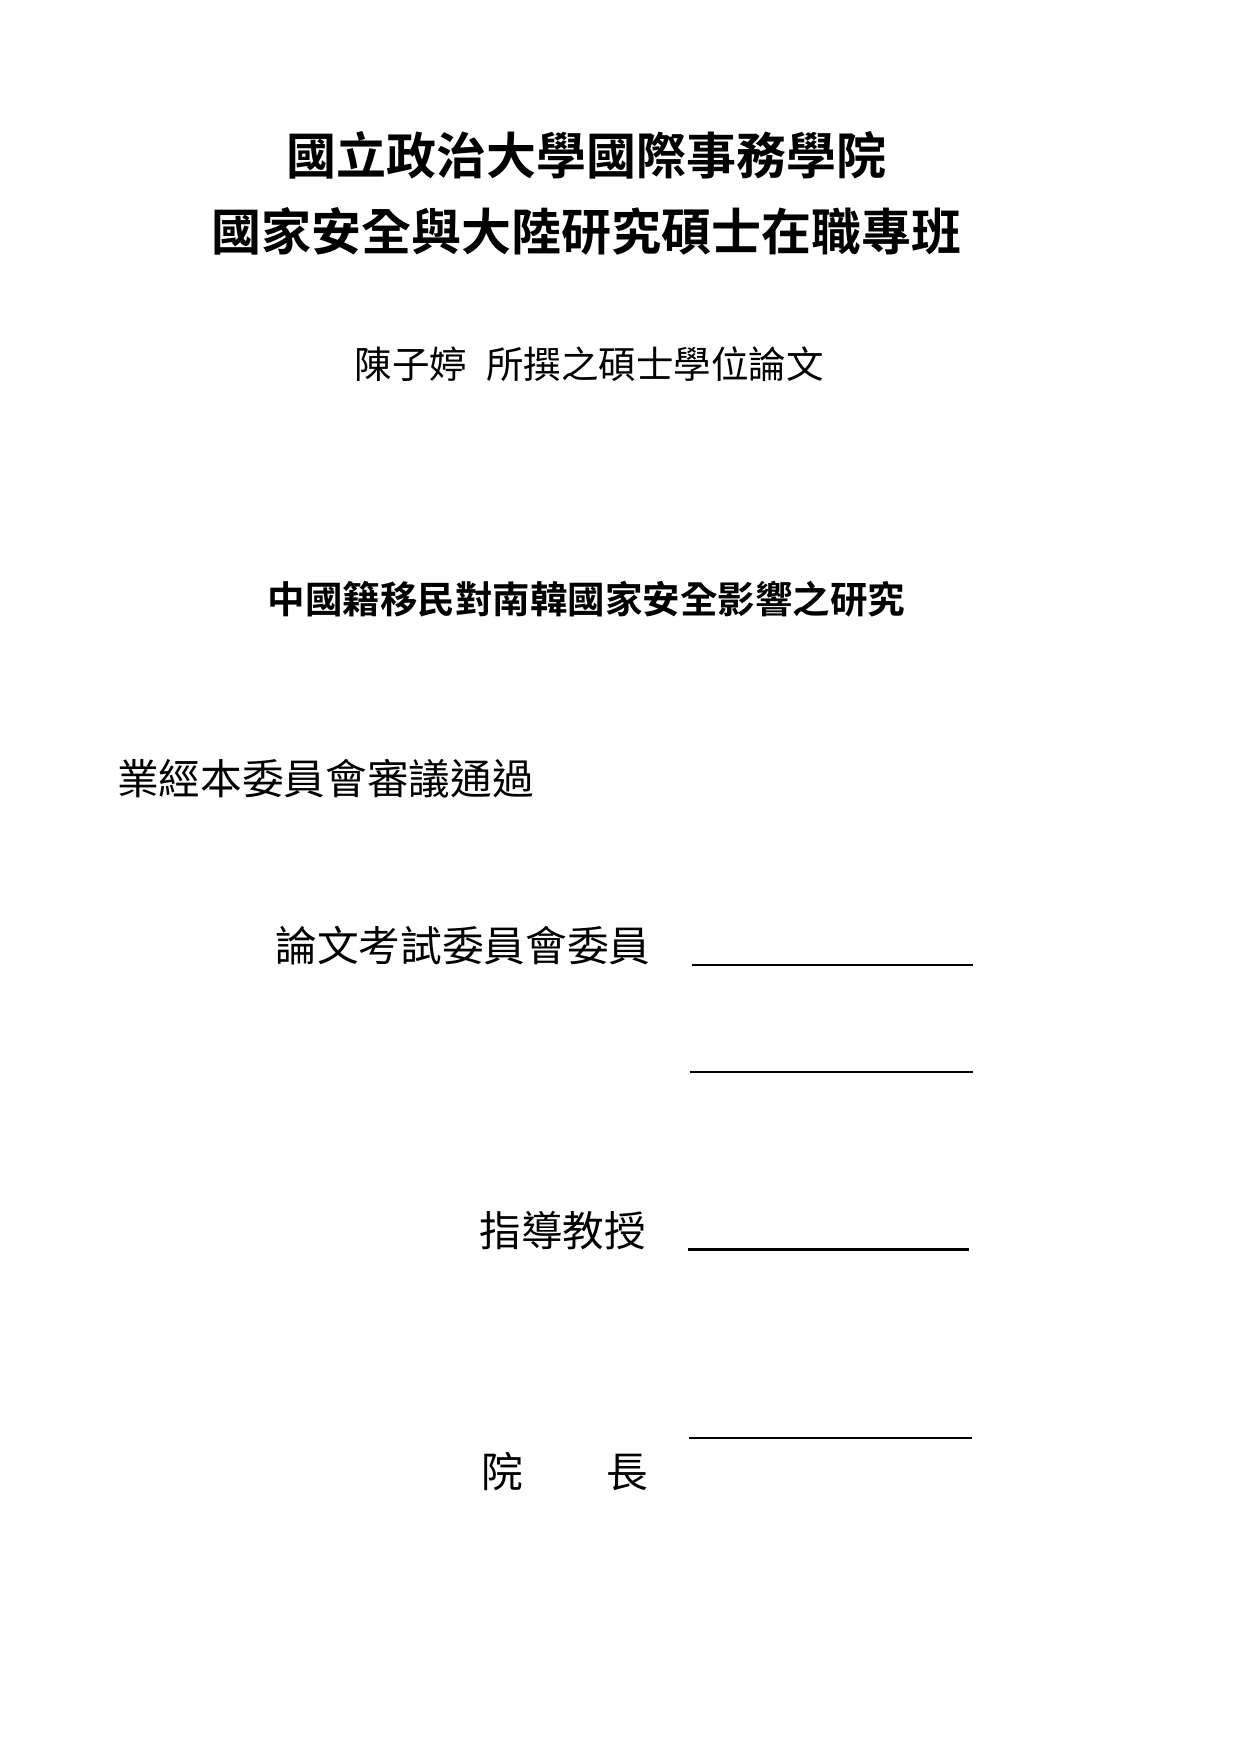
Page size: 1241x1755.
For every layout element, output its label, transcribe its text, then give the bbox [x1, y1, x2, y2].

text 論文考試委員會委員 [182, 913, 1066, 973]
text 業經本委員會審議通過 [117, 746, 1066, 806]
text 國家安全與大陸研究碩士在職專班 [106, 192, 1066, 264]
text 指導教授 [479, 1198, 1066, 1258]
text 院 長 [106, 1402, 1066, 1499]
text 陳子婷 所撰之碩士學位論文 [106, 334, 1072, 389]
text 國立政治大學國際事務學院 [106, 117, 1066, 189]
text 中國籍移民對南韓國家安全影響之研究 [106, 570, 1066, 624]
